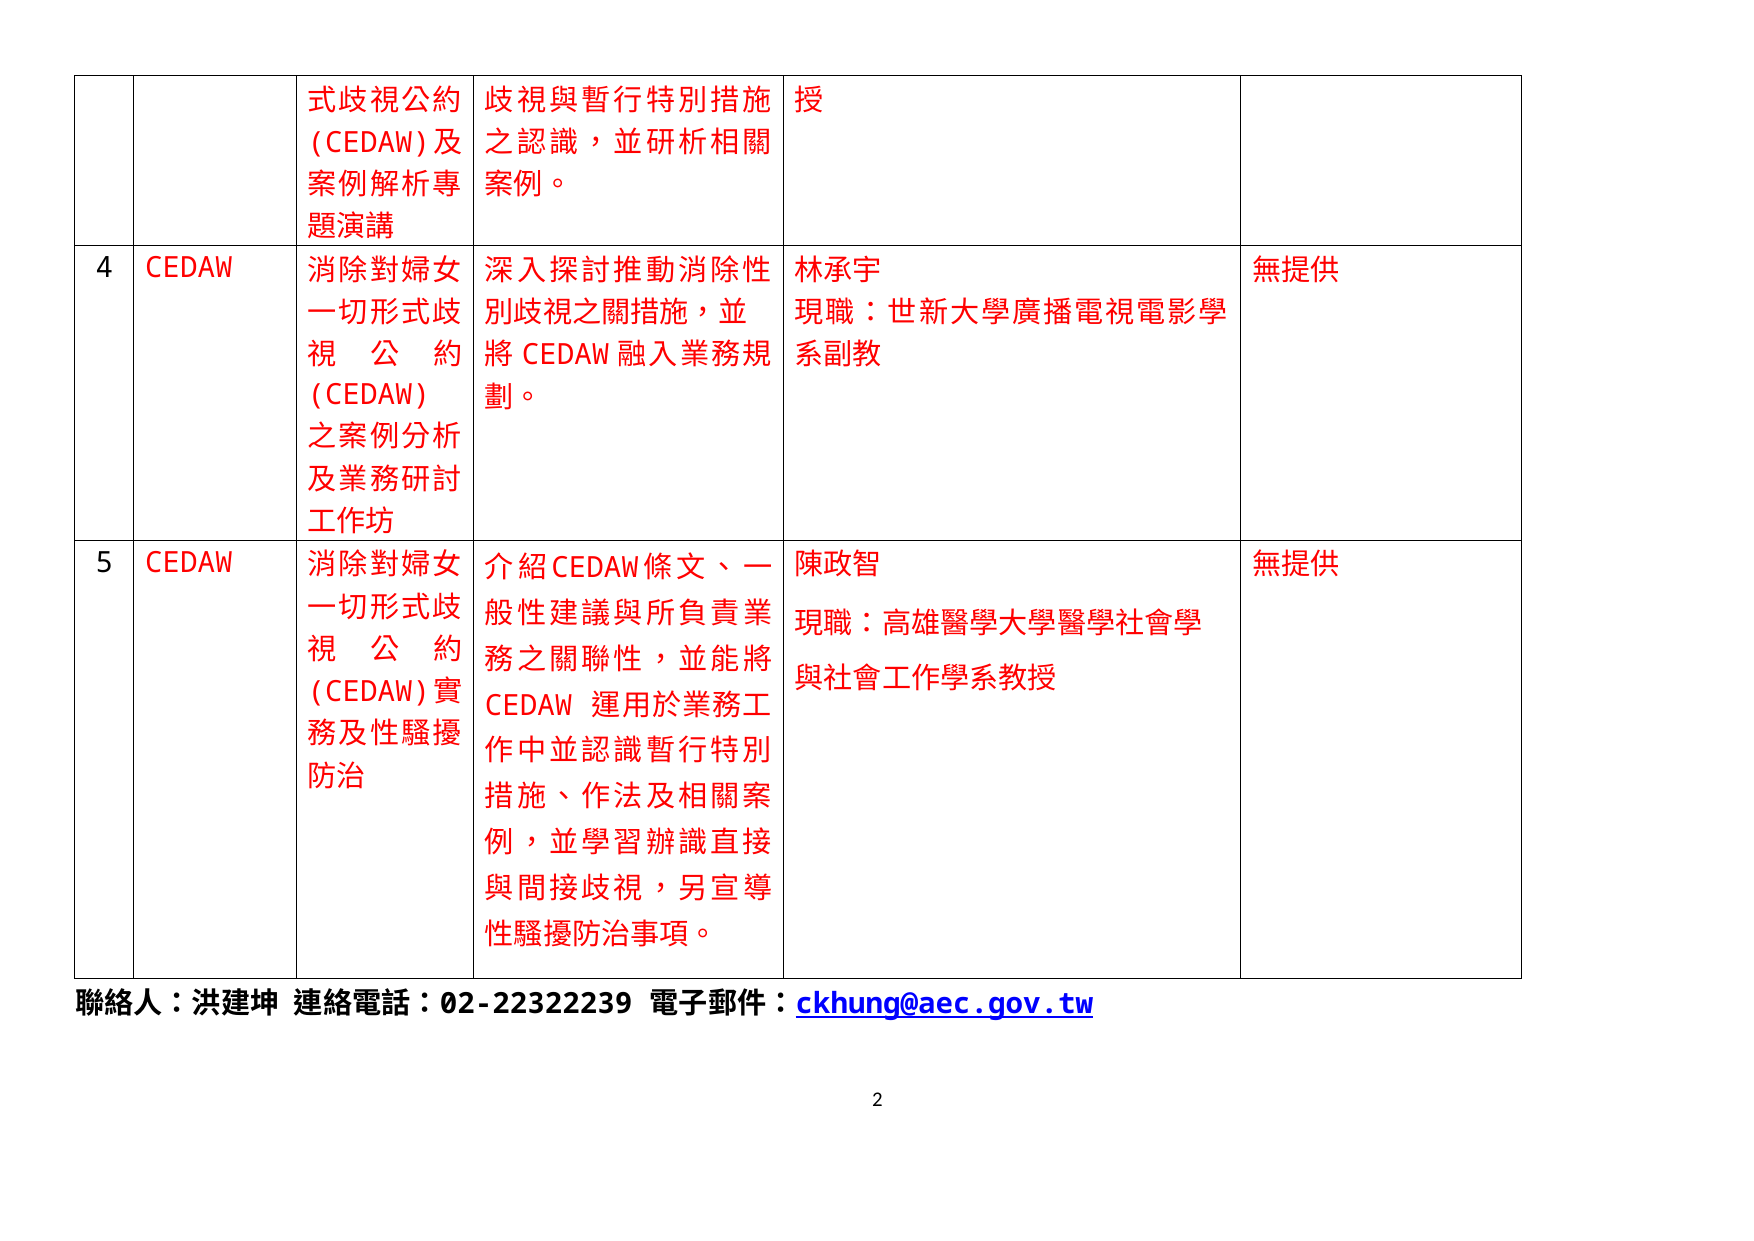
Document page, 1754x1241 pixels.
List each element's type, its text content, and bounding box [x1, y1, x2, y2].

table_cell 林承宇 現職：世新大學廣播電視電影學系副教 [784, 246, 1240, 540]
table_cell 消除對婦女一切形式歧視公約(CEDAW)實務及性騷擾防治 [297, 541, 473, 978]
table_cell 式歧視公約(CEDAW)及案例解析專題演講 [297, 76, 473, 245]
table_cell 陳政智 現職：高雄醫學大學醫學社會學與社會工作學系教授 [784, 541, 1240, 978]
table_cell 授 [784, 76, 1240, 245]
table_cell 介紹CEDAW條文、一般性建議與所負責業務之關聯性，並能將 CEDAW 運用於業務工作中並認識暫行特別 措施、作法及相關案例，並學習辦識直接與間接歧視，另宣導性騷擾防治事項。 [474, 541, 783, 978]
table_cell [75, 76, 133, 245]
table_cell 消除對婦女一切形式歧視公約(CEDAW) 之案例分析及業務研討工作坊 [297, 246, 473, 540]
table_cell [134, 76, 296, 245]
table_cell [1241, 76, 1521, 245]
table_cell CEDAW [134, 541, 296, 978]
table_cell 5 [75, 541, 133, 978]
text 聯絡人：洪建坤 連絡電話：02-22322239 電子郵件：ckhung@aec.gov.tw [75, 979, 1579, 1022]
table_cell 無提供 [1241, 246, 1521, 540]
table_cell 4 [75, 246, 133, 540]
table_cell CEDAW [134, 246, 296, 540]
table_cell 無提供 [1241, 541, 1521, 978]
table_cell 深入探討推動消除性別歧視之關措施，並 將CEDAW融入業務規劃。 [474, 246, 783, 540]
table_cell 歧視與暫行特別措施之認識，並研析相關案例。 [474, 76, 783, 245]
